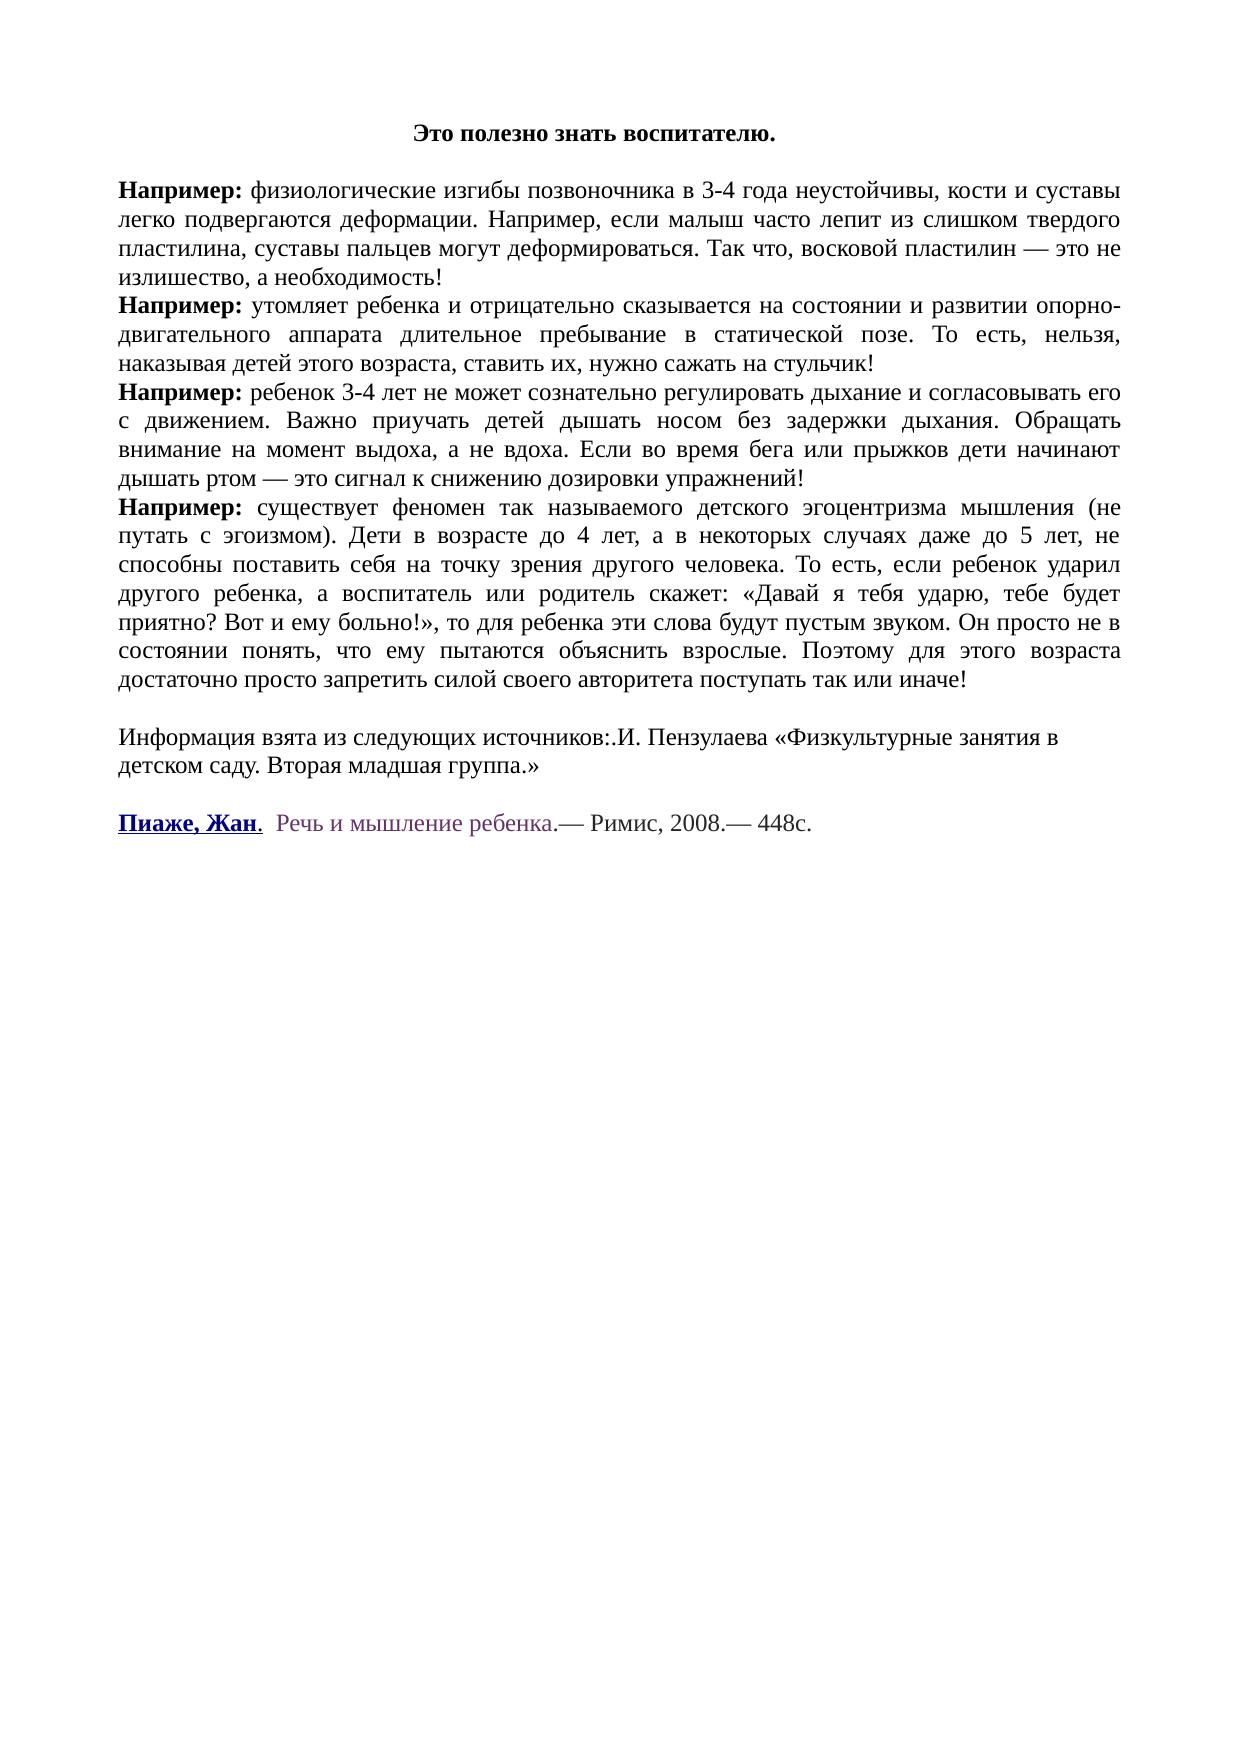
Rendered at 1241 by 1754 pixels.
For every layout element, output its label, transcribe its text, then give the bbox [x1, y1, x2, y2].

text Например: физиологические изгибы позвоночника в 3-4 года неустойчивы, кости и суставы легко подвергаются деформации. Например, если малыш часто лепит из слишком твердого пластилина, суставы пальцев могут деформироваться. Так что, восковой пластилин — это не излишество, а необходимость! [118, 176, 1122, 291]
text Это полезно знать воспитателю. [118, 118, 1122, 147]
text Например: утомляет ребенка и отрицательно сказывается на состоянии и развитии опорно-двигательного аппарата длительное пребывание в статической позе. То есть, нельзя, наказывая детей этого возраста, ставить их, нужно сажать на стульчик! [118, 291, 1122, 377]
text Пиаже, Жан. Речь и мышление ребенка.— Римис, 2008.— 448с. [118, 808, 1122, 837]
text Например: ребенок 3-4 лет не может сознательно регулировать дыхание и согласовывать его с движением. Важно приучать детей дышать носом без задержки дыхания. Обращать внимание на момент выдоха, а не вдоха. Если во время бега или прыжков дети начинают дышать ртом — это сигнал к снижению дозировки упражнений! [118, 377, 1122, 492]
text Например: существует феномен так называемого детского эгоцентризма мышления (не путать с эгоизмом). Дети в возрасте до 4 лет, а в некоторых случаях даже до 5 лет, не способны поставить себя на точку зрения другого человека. То есть, если ребенок ударил другого ребенка, а воспитатель или родитель скажет: «Давай я тебя ударю, тебе будет приятно? Вот и ему больно!», то для ребенка эти слова будут пустым звуком. Он просто не в состоянии понять, что ему пытаются объяснить взрослые. Поэтому для этого возраста достаточно просто запретить силой своего авторитета поступать так или иначе! [118, 492, 1122, 693]
text детском саду. Вторая младшая группа.» [118, 751, 1122, 779]
text Информация взята из следующих источников:.И. Пензулаева «Физкультурные занятия в [118, 722, 1122, 751]
